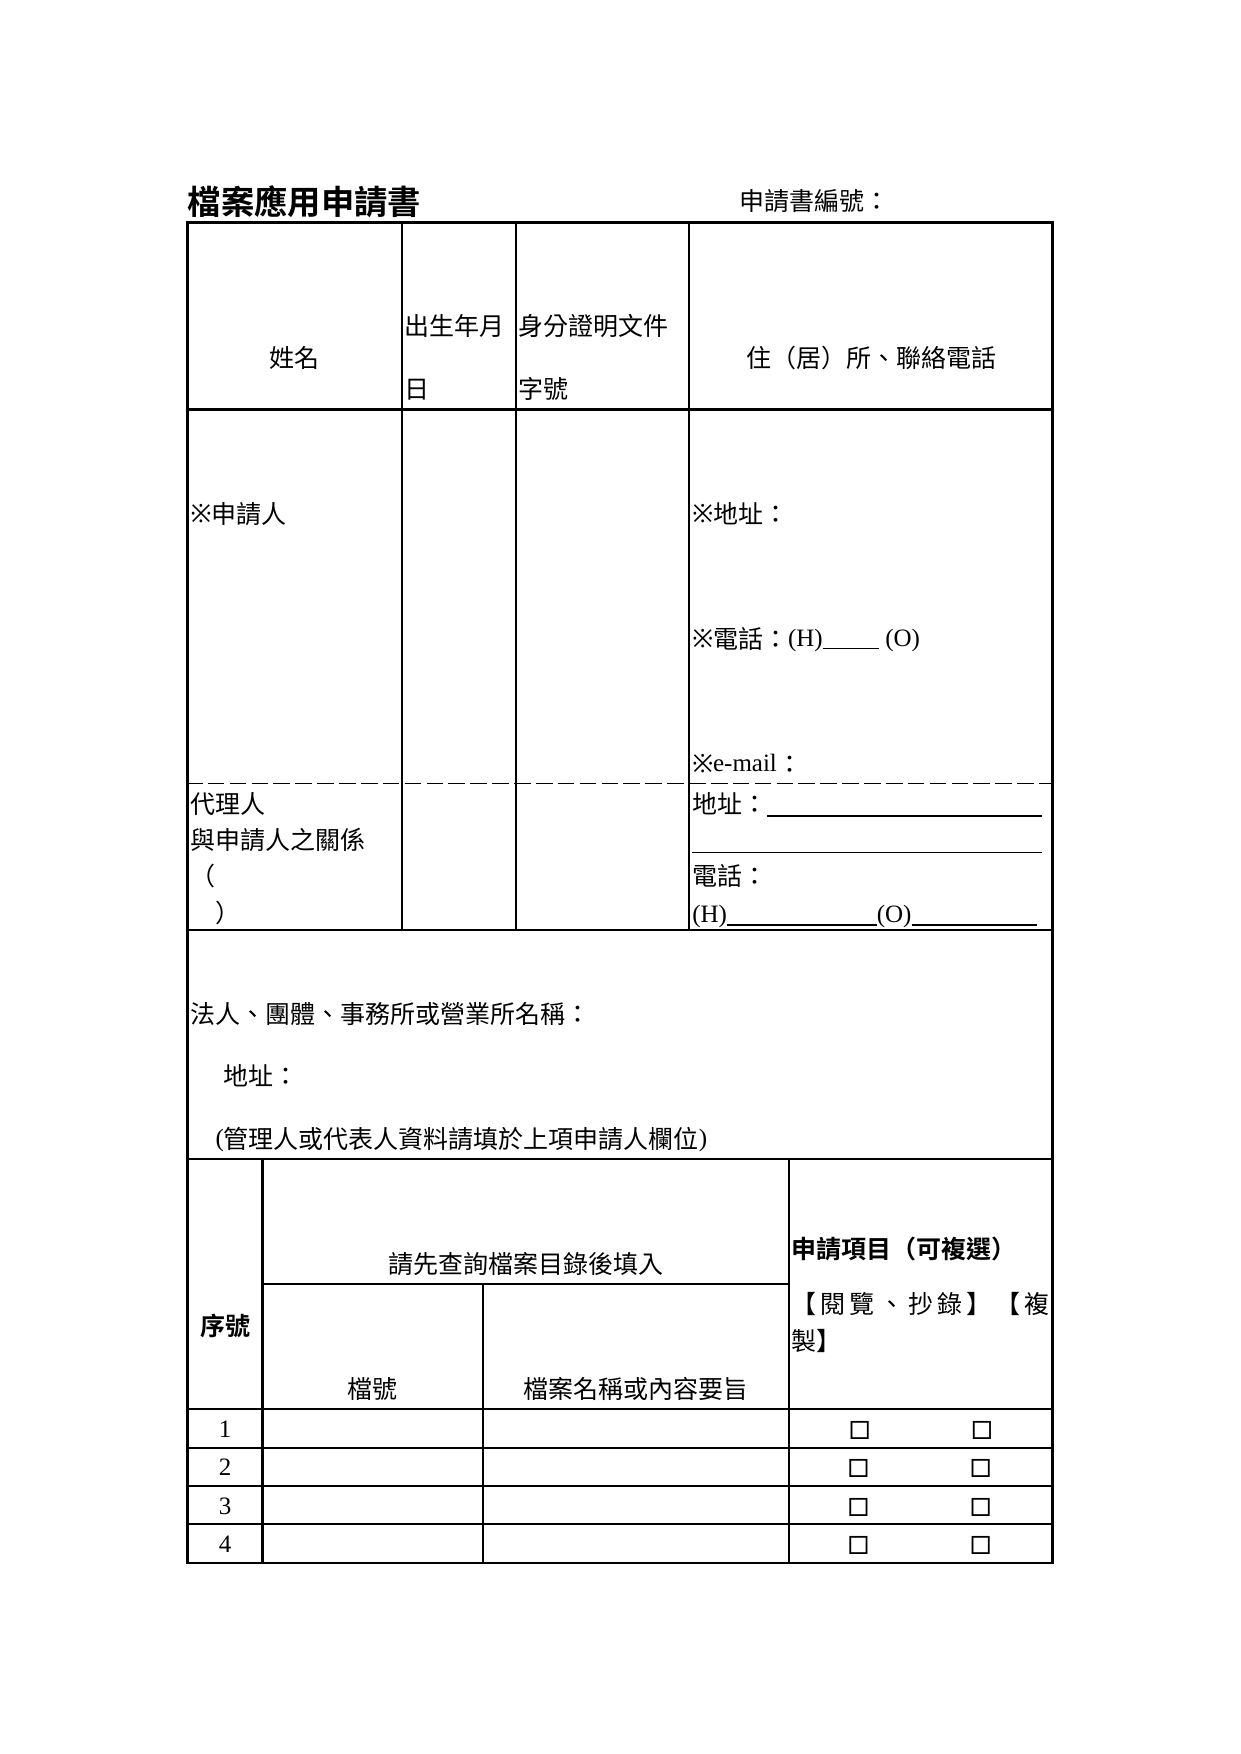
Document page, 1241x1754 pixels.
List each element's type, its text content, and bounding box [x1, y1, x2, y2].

table_header 出生年月日 [403, 224, 515, 408]
table_header 住（居）所、聯絡電話 [690, 224, 1051, 408]
table_cell [484, 1525, 788, 1562]
table_cell ※地址： ※電話：(H) (O) ※e-mail： [690, 411, 1051, 783]
table_cell 申請項目（可複選） 【閱覽、抄錄】【複製】 [790, 1160, 1051, 1408]
table_cell 檔案名稱或內容要旨 [484, 1285, 788, 1408]
table_cell [517, 411, 688, 783]
text 檔案應用申請書 申請書編號： [187, 158, 1053, 221]
table_cell 檔號 [264, 1285, 482, 1408]
table_cell 請先查詢檔案目錄後填入 [264, 1160, 788, 1283]
table_cell   [790, 1410, 1051, 1447]
table_header 身分證明文件字號 [517, 224, 688, 408]
table_cell [517, 783, 688, 929]
table_cell 序號 [189, 1160, 261, 1408]
table_cell 3 [189, 1487, 261, 1523]
table_cell [264, 1487, 482, 1523]
table_cell 4 [189, 1525, 261, 1562]
table_cell [264, 1410, 482, 1447]
table_cell [484, 1449, 788, 1485]
table_cell   [790, 1449, 1051, 1485]
table_cell [403, 411, 515, 783]
table_cell [403, 783, 515, 929]
table_cell [484, 1410, 788, 1447]
table_cell 代理人 與申請人之關係 （ ） [189, 783, 401, 929]
table_cell [264, 1525, 482, 1562]
table_cell [484, 1487, 788, 1523]
table_cell ※申請人 [189, 411, 401, 783]
table_cell 法人、團體、事務所或營業所名稱： 地址： (管理人或代表人資料請填於上項申請人欄位) [189, 931, 1051, 1158]
table_header 姓名 [189, 224, 401, 408]
table_cell   [790, 1487, 1051, 1523]
table_cell 地址： 電話： (H) (O) [690, 783, 1051, 929]
table_cell   [790, 1525, 1051, 1562]
table_cell [264, 1449, 482, 1485]
table_cell 2 [189, 1449, 261, 1485]
table_cell 1 [189, 1410, 261, 1447]
